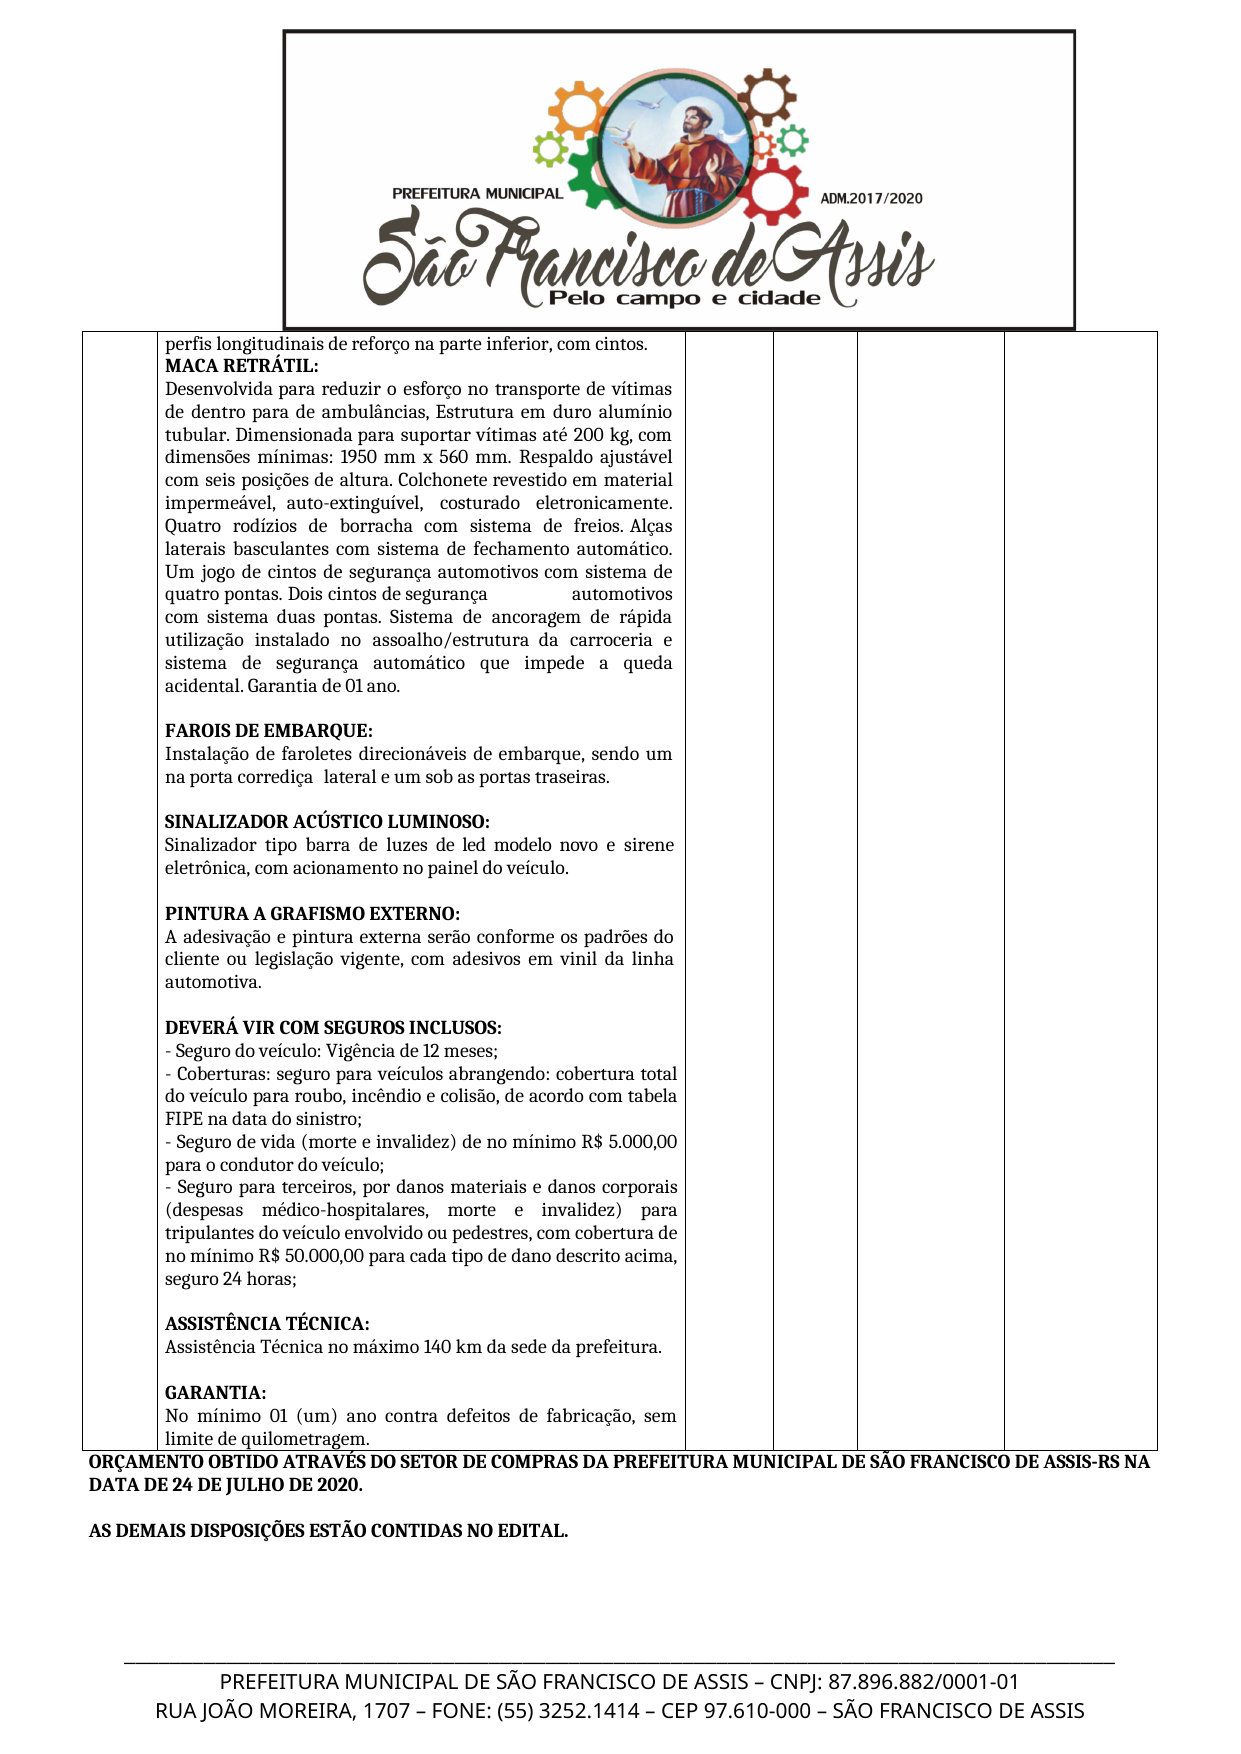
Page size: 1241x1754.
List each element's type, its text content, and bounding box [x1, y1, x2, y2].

table_cell [858, 332, 1004, 1450]
text AS DEMAIS DISPOSIÇÕES ESTÃO CONTIDAS NO EDITAL. [89, 1519, 1152, 1542]
table_cell [83, 332, 157, 1450]
table_cell [686, 332, 773, 1450]
table_cell [774, 332, 857, 1450]
table_cell [1005, 332, 1157, 1450]
text ORÇAMENTO OBTIDO ATRAVÉS DO SETOR DE COMPRAS DA PREFEITURA MUNICIPAL DE SÃO FRANCISCO DE ASSIS-RS NA DATA DE 24 DE JULHO DE 2020. [89, 1451, 1152, 1497]
table_cell perfis longitudinais de reforço na parte inferior, com cintos. MACA RETRÁTIL: Desenvolvida para reduzir o esforço no transporte de vítimas de dentro para de ambulâncias, Estrutura em duro alumínio tubular. Dimensionada para suportar vítimas até 200 kg, com dimensões mínimas: 1950 mm x 560 mm. Respaldo ajustável com seis posições de altura. Colchonete revestido em material impermeável, auto-extinguível, costurado eletronicamente. Quatro rodízios de borracha com sistema de freios. Alças laterais basculantes com sistema de fechamento automático. Um jogo de cintos de segurança automotivos com sistema de quatro pontas. Dois cintos de segurança automotivos com sistema duas pontas. Sistema de ancoragem de rápida utilização instalado no assoalho/estrutura da carroceria e sistema de segurança automático que impede a queda acidental. Garantia de 01 ano. FAROIS DE EMBARQUE: Instalação de faroletes direcionáveis de embarque, sendo um na porta corrediça lateral e um sob as portas traseiras. SINALIZADOR ACÚSTICO LUMINOSO: Sinalizador tipo barra de luzes de led modelo novo e sirene eletrônica, com acionamento no painel do veículo. PINTURA A GRAFISMO EXTERNO: A adesivação e pintura externa serão conforme os padrões do cliente ou legislação vigente, com adesivos em vinil da linha automotiva. DEVERÁ VIR COM SEGUROS INCLUSOS: - Seguro do veículo: Vigência de 12 meses; - Coberturas: seguro para veículos abrangendo: cobertura total do veículo para roubo, incêndio e colisão, de acordo com tabela FIPE na data do sinistro; - Seguro de vida (morte e invalidez) de no mínimo R$ 5.000,00 para o condutor do veículo; - Seguro para terceiros, por danos materiais e danos corporais (despesas médico-hospitalares, morte e invalidez) para tripulantes do veículo envolvido ou pedestres, com cobertura de no mínimo R$ 50.000,00 para cada tipo de dano descrito acima, seguro 24 horas; ASSISTÊNCIA TÉCNICA: Assistência Técnica no máximo 140 km da sede da prefeitura. GARANTIA: No mínimo 01 (um) ano contra defeitos de fabricação, sem limite de quilometragem. [158, 332, 685, 1450]
